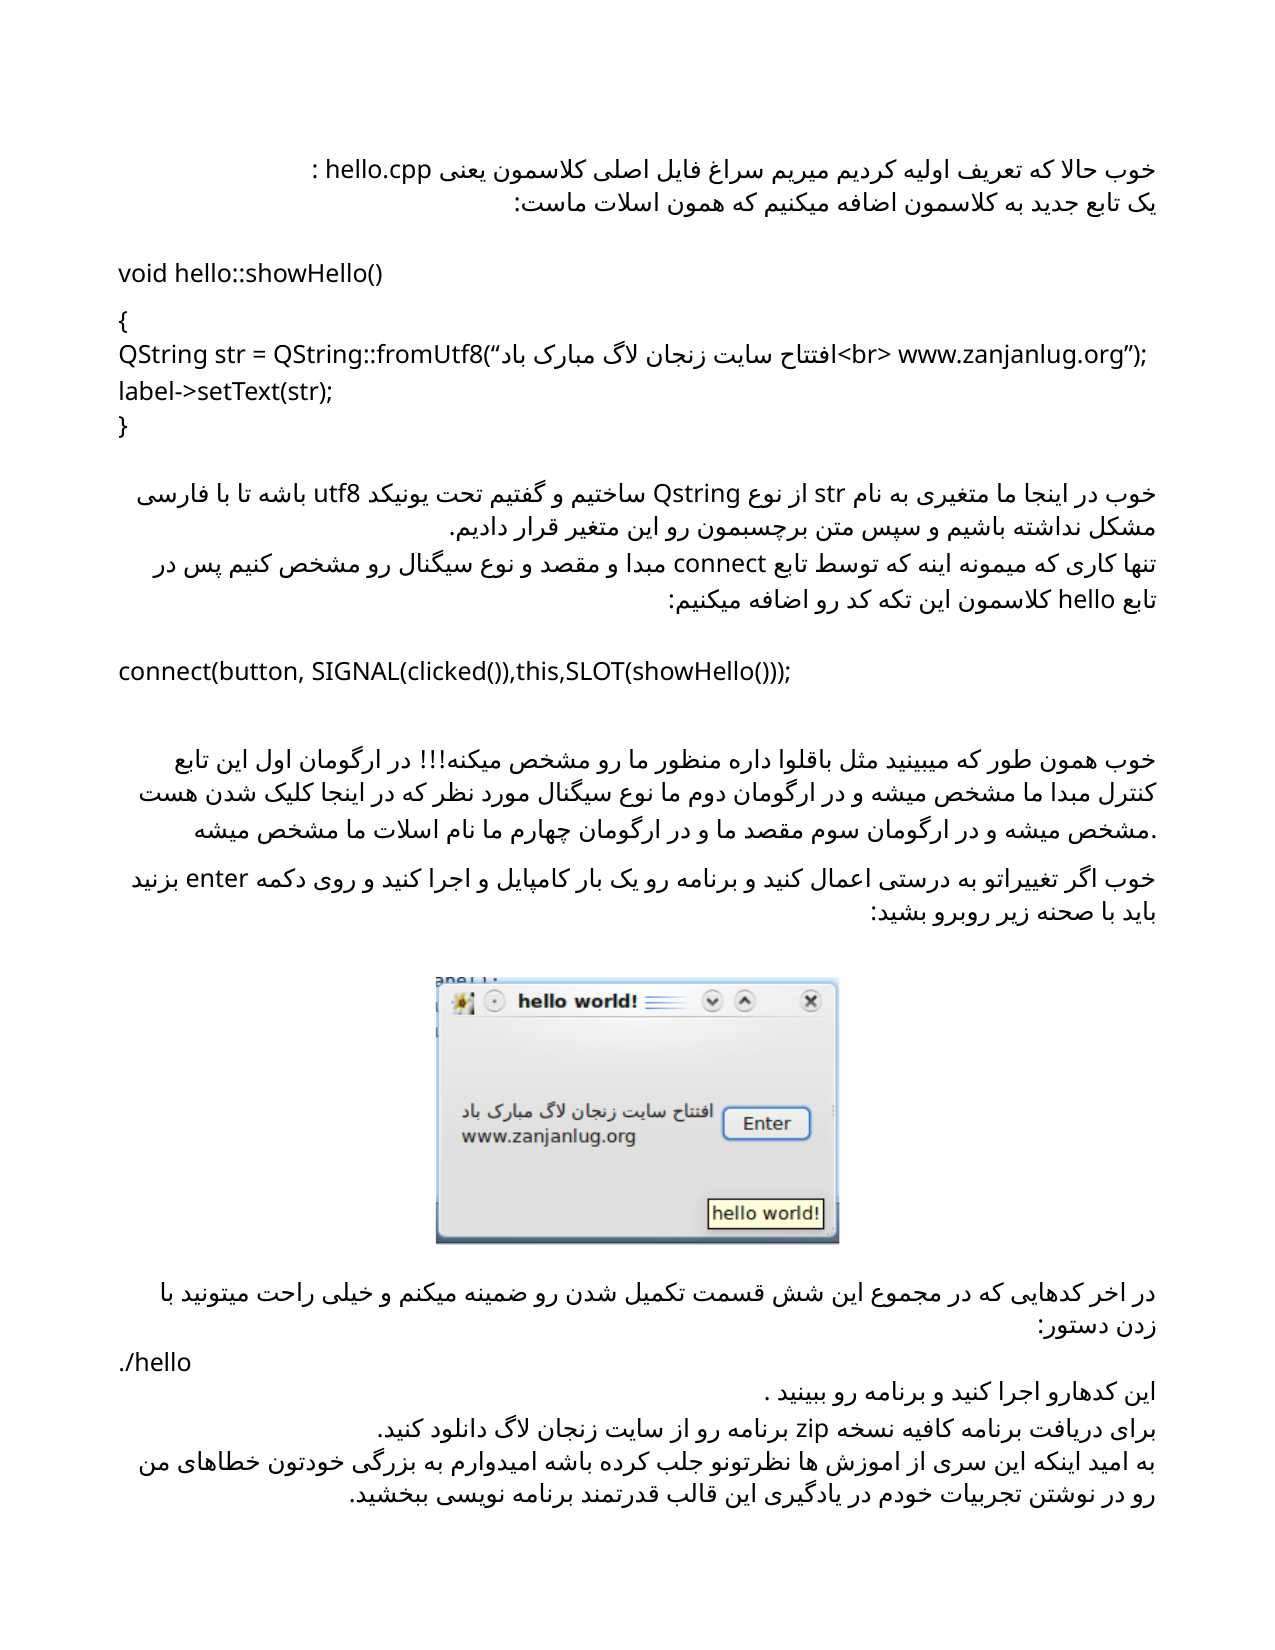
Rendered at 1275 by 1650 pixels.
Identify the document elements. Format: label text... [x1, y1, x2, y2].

text خوب اگر تغییراتو به درستی اعمال کنید و برنامه رو یک بار کامپایل و اجرا کنید و روی دکمه enter بزنید باید با صحنه زیر روبرو بشید: [118, 861, 1157, 931]
text خوب در اینجا ما متغیری به نام str از نوع Qstring ساختیم و گفتیم تحت یونیکد utf8 باشه تا با فارسی مشکل نداشته باشیم و سپس متن برچسبمون رو این متغیر قرار دادیم. [118, 476, 1157, 545]
text این کدهارو اجرا کنید و برنامه رو ببینید . [118, 1378, 1157, 1411]
text QString str = QString::fromUtf8(“افتتاح سایت زنجان لاگ مبارک باد<br> www.zanjanlug.org”); [118, 336, 1157, 373]
text ./hello [118, 1344, 1157, 1378]
text برای دریافت برنامه کافیه نسخه zip برنامه رو از سایت زنجان لاگ دانلود کنید. [118, 1411, 1157, 1448]
text یک تابع جدید به کلاسمون اضافه میکنیم که همون اسلات ماست: [118, 189, 1157, 222]
text به امید اینکه این سری از اموزش ها نظرتونو جلب کرده باشه امیدوارم به بزرگی خودتون خطاهای من رو در نوشتن تجربیات خودم در یادگیری این قالب قدرتمند برنامه نویسی ببخشید. [118, 1448, 1157, 1513]
text } [118, 407, 1157, 442]
text void hello::showHello() [118, 256, 1157, 290]
text label->setText(str); [118, 373, 1157, 407]
text در اخر کدهایی که در مجموع این شش قسمت تکمیل شدن رو ضمینه میکنم و خیلی راحت میتونید با زدن دستور: [118, 1279, 1157, 1344]
text خوب حالا که تعریف اولیه کردیم میریم سراغ فایل اصلی کلاسمون یعنی hello.cpp : [118, 152, 1157, 189]
text connect(button, SIGNAL(clicked()),this,SLOT(showHello())); [118, 653, 1157, 687]
text { [118, 302, 1157, 336]
text تنها کاری که میمونه اینه که توسط تابع connect مبدا و مقصد و نوع سیگنال رو مشخص کنیم پس در تابع hello کلاسمون این تکه کد رو اضافه میکنیم: [118, 545, 1157, 619]
picture [435, 977, 840, 1245]
text خوب همون طور که میبینید مثل باقلوا داره منظور ما رو مشخص میکنه!!! در ارگومان اول این تابع کنترل مبدا ما مشخص میشه و در ارگومان دوم ما نوع سیگنال مورد نظر که در اینجا کلیک شدن هست مشخص میشه و در ارگومان سوم مقصد ما و در ارگومان چهارم ما نام اسلات ما مشخص میشه. [118, 746, 1157, 848]
